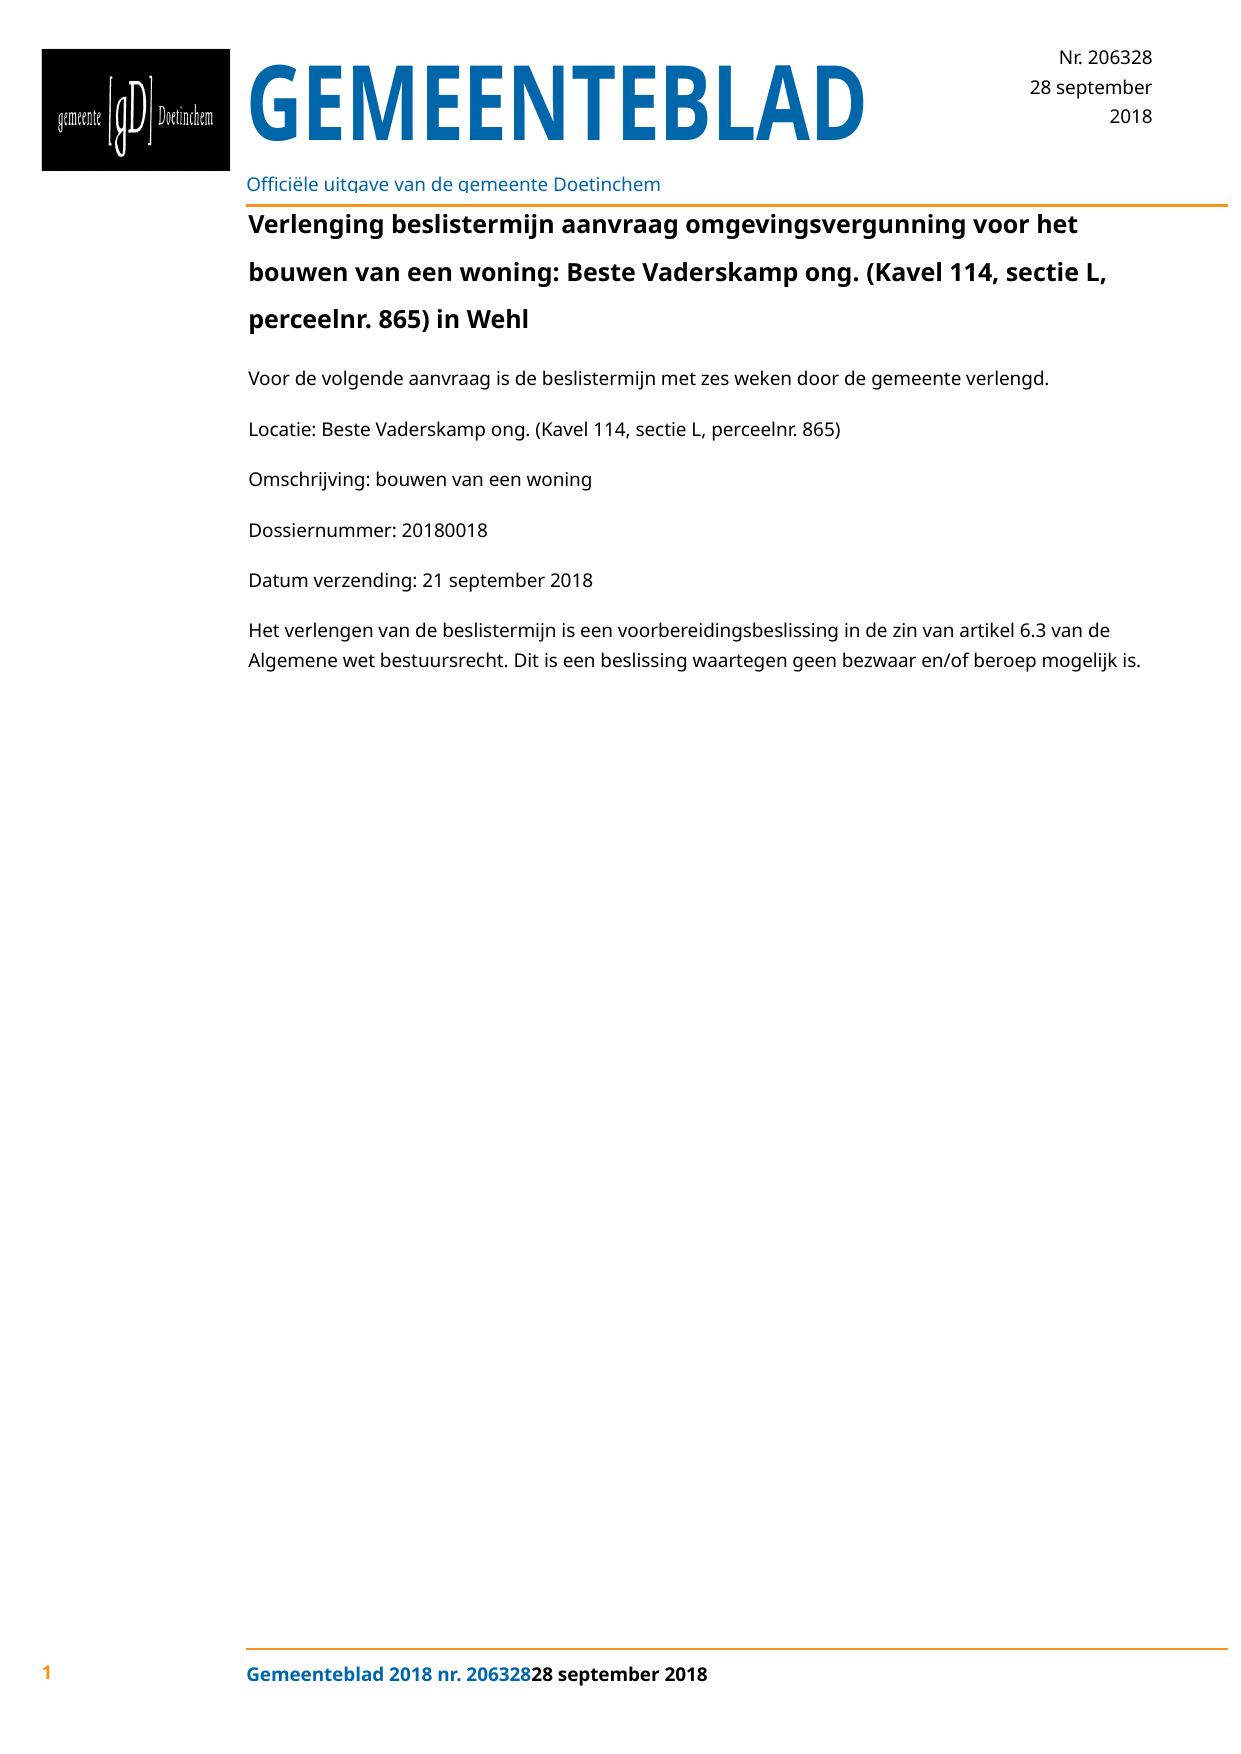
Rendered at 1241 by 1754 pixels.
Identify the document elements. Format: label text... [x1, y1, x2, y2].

text Verlenging beslistermijn aanvraag omgevingsvergunning voor het bouwen van een woning: Beste Vaderskamp ong. (Kavel 114, sectie L, perceelnr. 865) in Wehl [248, 207, 1152, 336]
picture [41, 47, 231, 172]
text Het verlengen van de beslistermijn is een voorbereidingsbeslissing in de zin van artikel 6.3 van de Algemene wet bestuursrecht. Dit is een beslissing waartegen geen bezwaar en/of beroep mogelijk is. [248, 618, 1152, 673]
text Locatie: Beste Vaderskamp ong. (Kavel 114, sectie L, perceelnr. 865) [248, 416, 1152, 442]
text Datum verzending: 21 september 2018 [248, 567, 1152, 593]
text Voor de volgende aanvraag is de beslistermijn met zes weken door de gemeente verlengd. [248, 366, 1152, 391]
text Dossiernummer: 20180018 [248, 517, 1152, 542]
text Omschrijving: bouwen van een woning [248, 466, 1152, 492]
